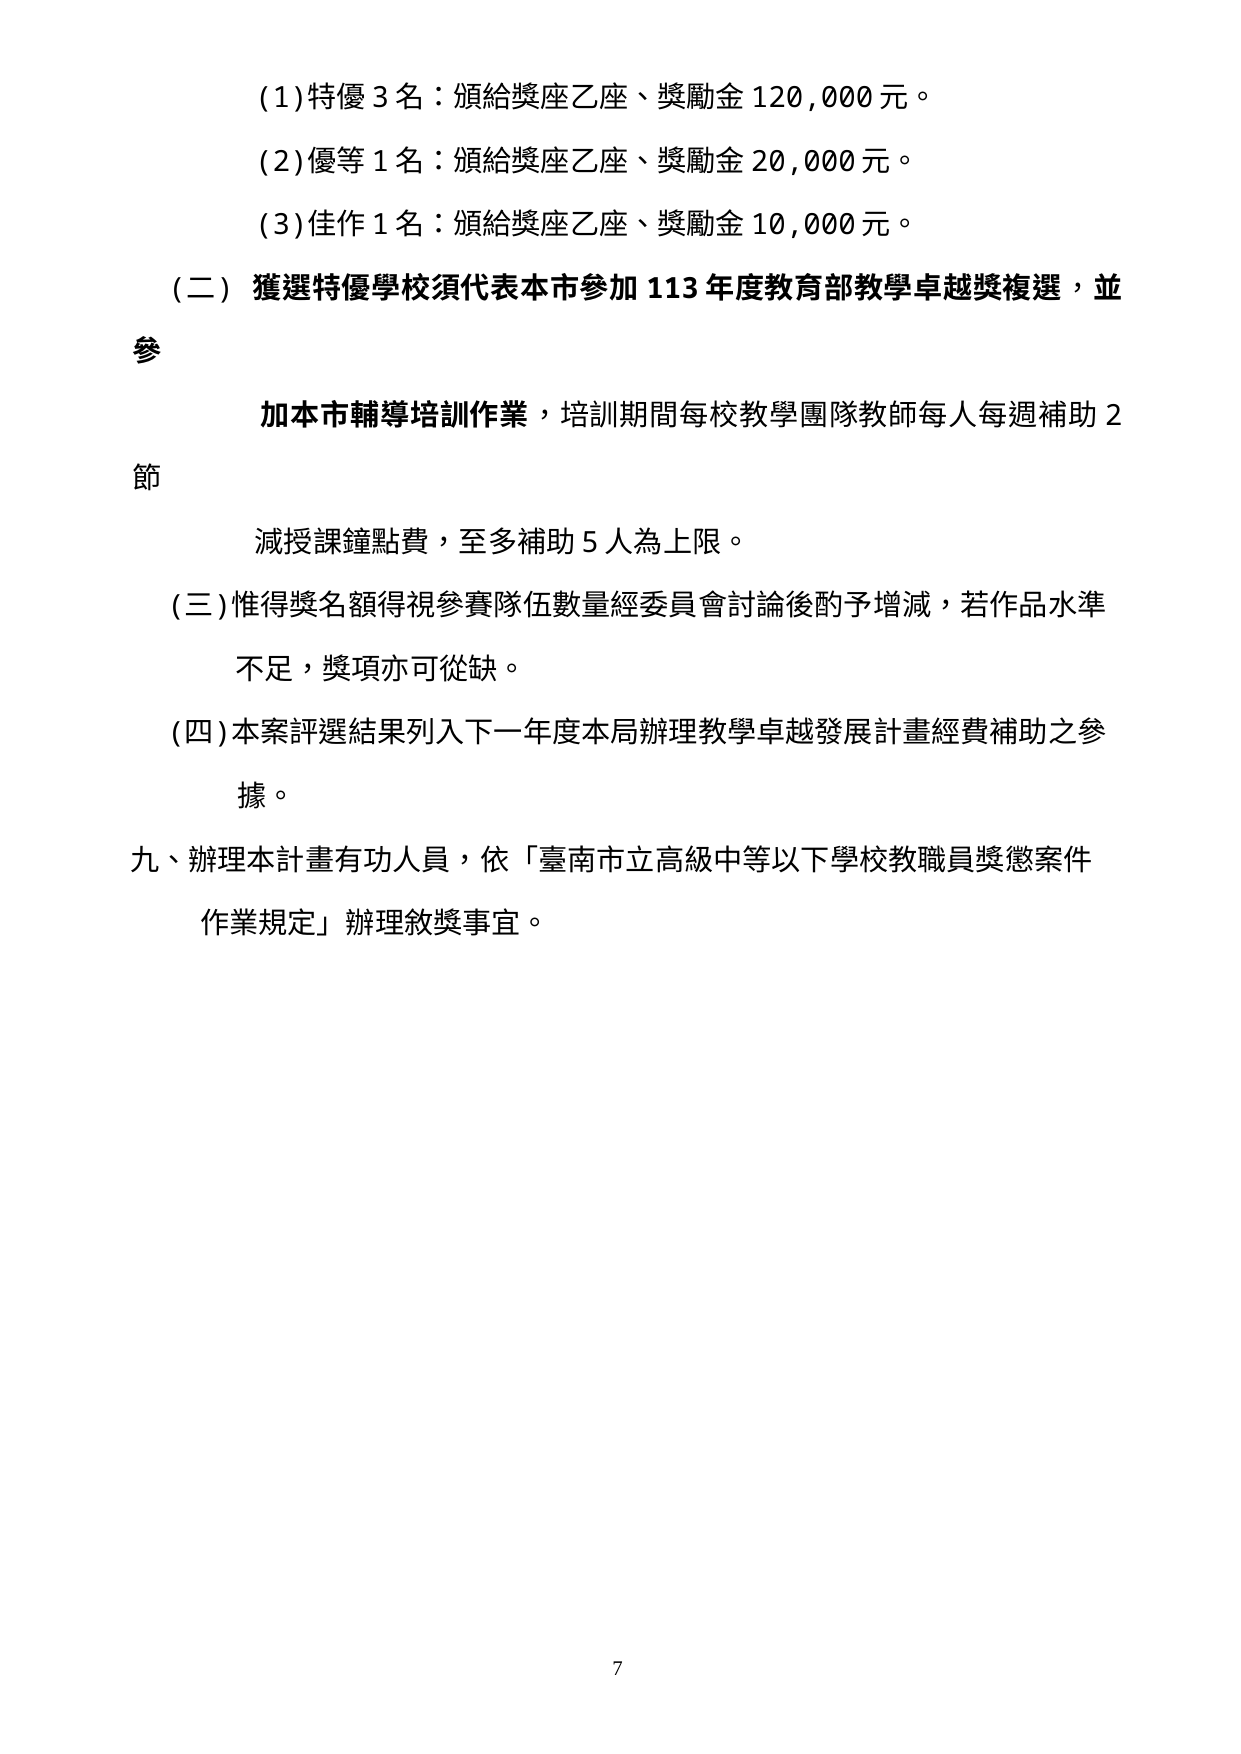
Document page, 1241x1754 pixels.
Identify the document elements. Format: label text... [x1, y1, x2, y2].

text 作業規定」辦理敘獎事宜。 [112, 900, 1122, 942]
text 九、辦理本計畫有功人員，依「臺南市立高級中等以下學校教職員獎懲案件 [112, 836, 1122, 878]
text (二) 獲選特優學校須代表本市參加113年度教育部教學卓越獎複選，並參 [132, 264, 1122, 370]
text (2)優等1名：頒給獎座乙座、獎勵金20,000元。 [237, 137, 1122, 180]
text 減授課鐘點費，至多補助5人為上限。 [132, 518, 1122, 561]
text (1)特優3名：頒給獎座乙座、獎勵金120,000元。 [237, 74, 1122, 116]
text (三)惟得獎名額得視參賽隊伍數量經委員會討論後酌予增減，若作品水準 [132, 582, 1122, 624]
text 不足，獎項亦可從缺。 [112, 646, 1122, 688]
text 加本市輔導培訓作業，培訓期間每校教學團隊教師每人每週補助2節 [132, 391, 1122, 497]
text (3)佳作1名：頒給獎座乙座、獎勵金10,000元。 [237, 201, 1122, 243]
text 據。 [132, 773, 1122, 815]
text (四)本案評選結果列入下一年度本局辦理教學卓越發展計畫經費補助之參 [132, 709, 1122, 751]
